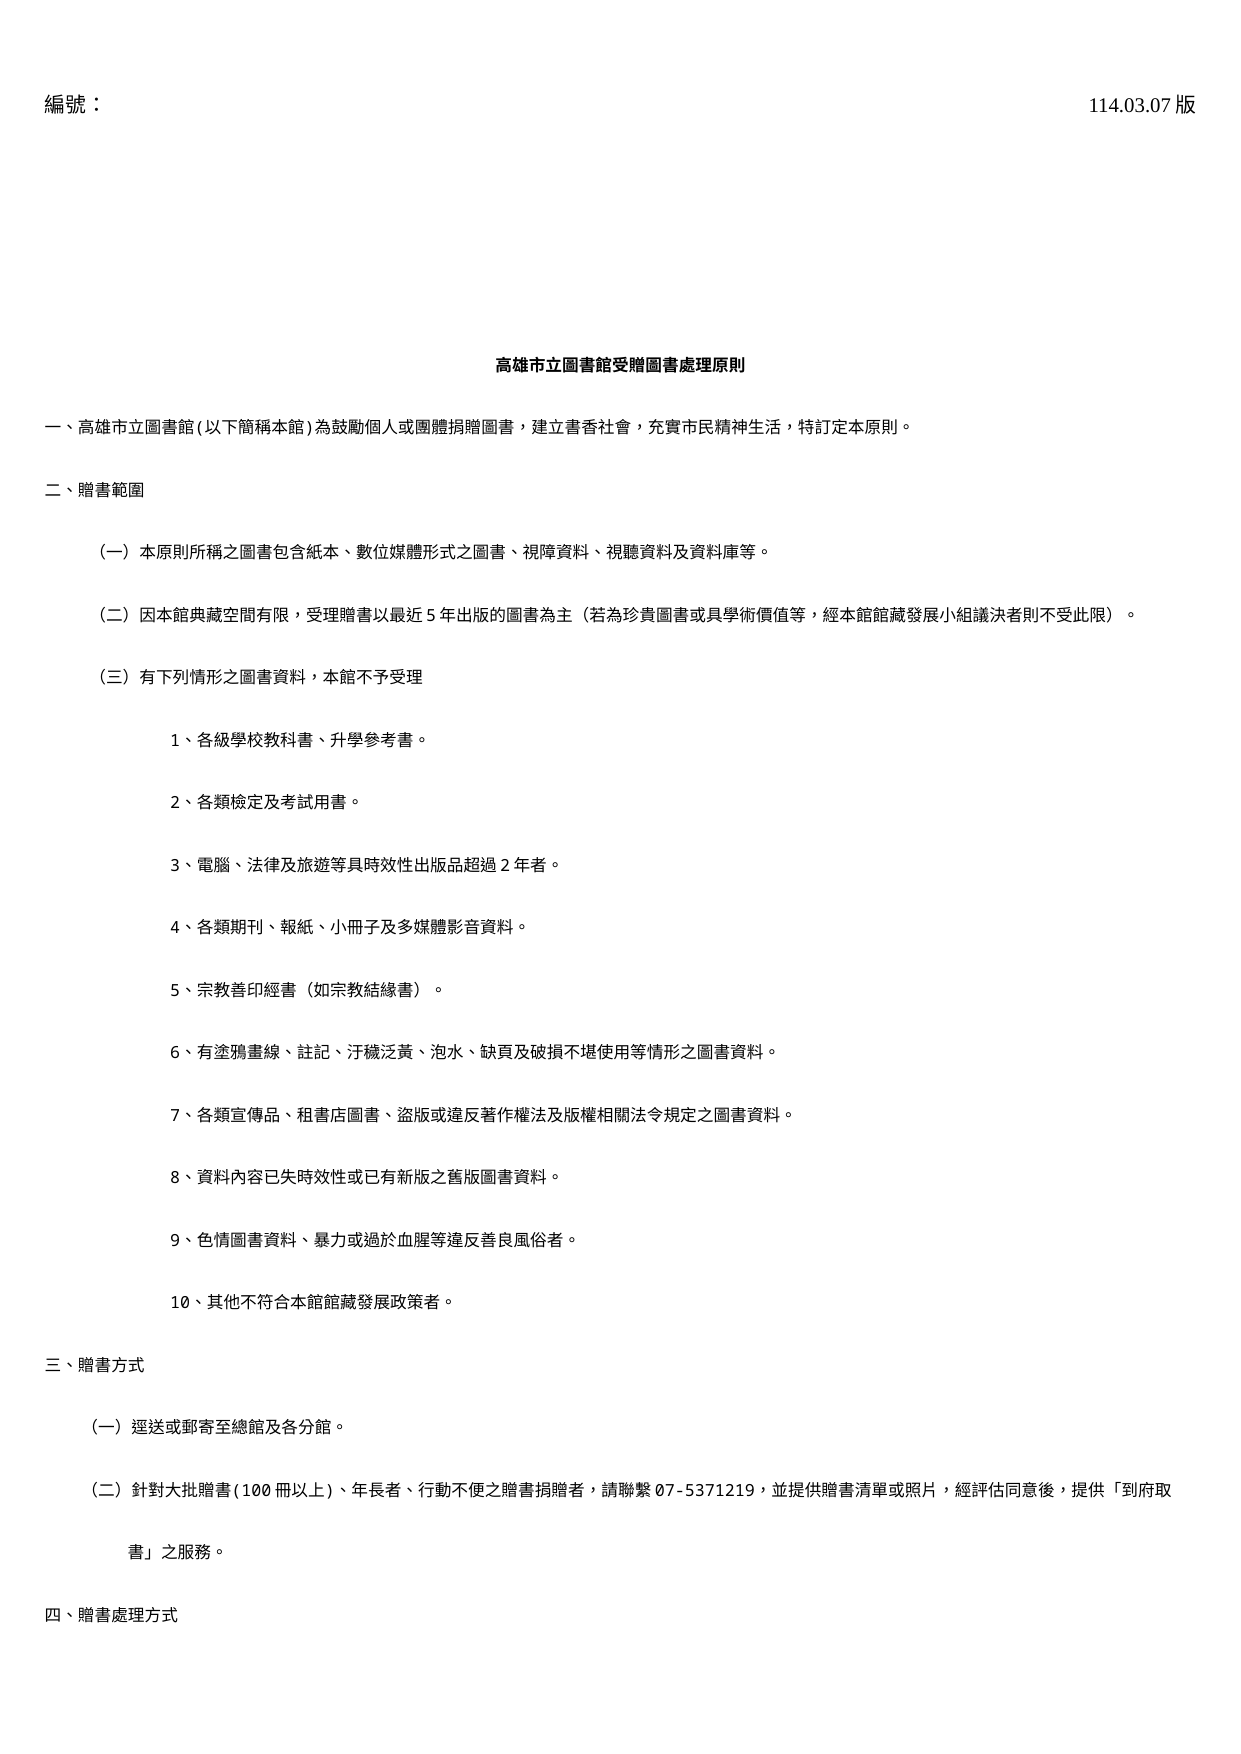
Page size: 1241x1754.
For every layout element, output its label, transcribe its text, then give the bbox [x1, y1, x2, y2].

text 10、其他不符合本館館藏發展政策者。 [170, 1260, 1196, 1322]
text 1、各級學校教科書、升學參考書。 [170, 697, 1196, 760]
text 5、宗教善印經書（如宗教結緣書）。 [170, 947, 1196, 1010]
text （一）本原則所稱之圖書包含紙本、數位媒體形式之圖書、視障資料、視聽資料及資料庫等。 [89, 510, 1196, 572]
text 8、資料內容已失時效性或已有新版之舊版圖書資料。 [170, 1135, 1196, 1197]
text 二、贈書範圍 [44, 447, 1196, 510]
text 三、贈書方式 [44, 1322, 1196, 1385]
text 四、贈書處理方式 [44, 1572, 1196, 1635]
text 高雄市立圖書館受贈圖書處理原則 [44, 322, 1196, 385]
text 6、有塗鴉畫線、註記、汙穢泛黃、泡水、缺頁及破損不堪使用等情形之圖書資料。 [170, 1010, 1196, 1072]
text （三）有下列情形之圖書資料，本館不予受理 [89, 635, 1196, 697]
text （二）因本館典藏空間有限，受理贈書以最近5年出版的圖書為主（若為珍貴圖書或具學術價值等，經本館館藏發展小組議決者則不受此限）。 [89, 572, 1196, 635]
text 7、各類宣傳品、租書店圖書、盜版或違反著作權法及版權相關法令規定之圖書資料。 [170, 1072, 1196, 1135]
text 2、各類檢定及考試用書。 [170, 760, 1196, 822]
text （二）針對大批贈書(100冊以上)、年長者、行動不便之贈書捐贈者，請聯繫07-5371219，並提供贈書清單或照片，經評估同意後，提供「到府取書」之服務。 [81, 1447, 1196, 1572]
text 9、色情圖書資料、暴力或過於血腥等違反善良風俗者。 [170, 1197, 1196, 1260]
text 3、電腦、法律及旅遊等具時效性出版品超過2年者。 [170, 822, 1196, 885]
text 一、高雄市立圖書館(以下簡稱本館)為鼓勵個人或團體捐贈圖書，建立書香社會，充實市民精神生活，特訂定本原則。 [44, 385, 1196, 447]
text （一）逕送或郵寄至總館及各分館。 [81, 1385, 1196, 1447]
text 4、各類期刊、報紙、小冊子及多媒體影音資料。 [170, 885, 1196, 947]
